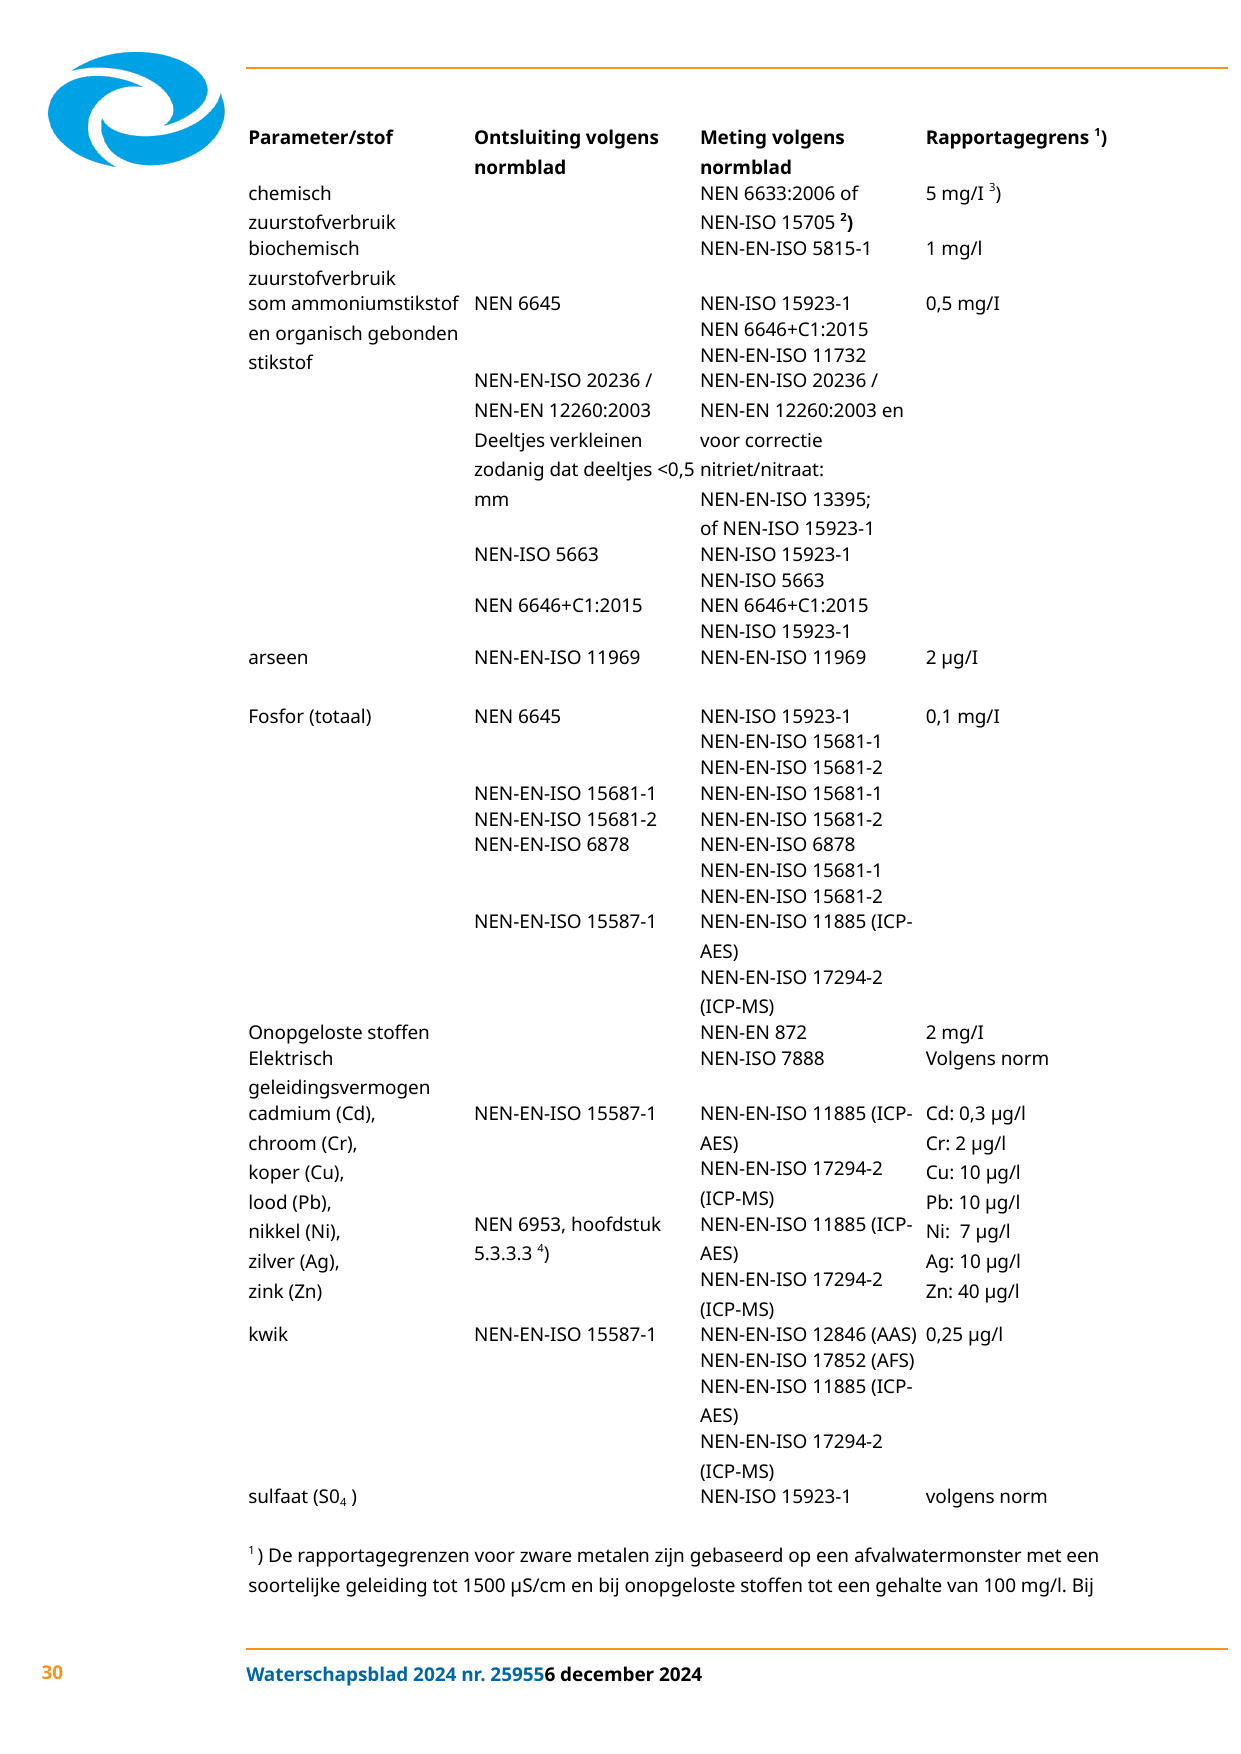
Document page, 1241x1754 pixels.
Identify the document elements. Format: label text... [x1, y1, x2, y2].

table_cell NEN-ISO 7888 [700, 1045, 926, 1100]
table_cell chemisch zuurstofverbruik [248, 180, 474, 235]
table_header Parameter/stof [248, 125, 474, 180]
table_cell cadmium (Cd), chroom (Cr), koper (Cu), lood (Pb), nikkel (Ni), zilver (Ag), zink (Zn) [248, 1100, 474, 1322]
table_cell NEN 6646+C1:2015 [700, 593, 926, 618]
table_cell [474, 235, 700, 290]
table_cell 0,5 mg/I [926, 290, 1152, 644]
picture [41, 47, 231, 172]
table_cell [474, 1045, 700, 1100]
table_cell Cd: 0,3 µg/l Cr: 2 µg/l Cu: 10 µg/l Pb: 10 µg/l Ni: 7 µg/l Ag: 10 µg/l Zn: 40 µg/l [926, 1100, 1152, 1322]
table_cell NEN-EN-ISO 20236 / NEN-EN 12260:2003 Deeltjes verkleinen zodanig dat deeltjes <0,5 mm [474, 368, 700, 541]
table_cell Volgens norm [926, 1045, 1152, 1100]
table_cell kwik [248, 1322, 474, 1484]
table_cell NEN-EN-ISO 15587-1 [474, 909, 700, 1019]
table_cell NEN-EN-ISO 15587-1 [474, 1322, 700, 1484]
table_cell NEN-EN-ISO 17294-2 (ICP-MS) [700, 1428, 926, 1484]
table_cell som ammoniumstikstof en organisch gebonden stikstof [248, 290, 474, 644]
table_cell NEN-EN-ISO 15681-1 [474, 780, 700, 806]
table_cell NEN 6645 [474, 290, 700, 368]
table_cell NEN-EN-ISO 15681-2 [474, 806, 700, 831]
table_cell NEN-EN-ISO 11885 (ICP-AES) [700, 1100, 926, 1156]
table_cell [474, 1019, 700, 1045]
table_cell sulfaat (S04 ) [248, 1484, 474, 1509]
table_cell NEN-EN-ISO 17294-2 (ICP-MS) [700, 1266, 926, 1322]
table_cell NEN-EN-ISO 17294-2 (ICP-MS) [700, 1156, 926, 1211]
table_cell NEN-EN-ISO 11969 [700, 644, 926, 670]
table_cell [474, 1484, 700, 1509]
table_header NEN 6645 [474, 703, 700, 780]
table_cell 2 µg/I [926, 644, 1152, 670]
table_cell NEN-EN-ISO 11732 [700, 342, 926, 368]
table_cell 2 mg/I [926, 1019, 1152, 1045]
table_cell 0,25 µg/l [926, 1322, 1152, 1484]
table_header Ontsluiting volgens normblad [474, 125, 700, 180]
table_cell biochemisch zuurstofverbruik [248, 235, 474, 290]
table_cell arseen [248, 644, 474, 670]
table_cell NEN-EN-ISO 15681-1 [700, 780, 926, 806]
table_cell NEN-EN-ISO 20236 / NEN-EN 12260:2003 en voor correctie nitriet/nitraat: NEN-EN-ISO 13395; of NEN-ISO 15923-1 [700, 368, 926, 541]
table_header NEN-ISO 15923-1 [700, 703, 926, 728]
table_cell NEN 6646+C1:2015 [474, 593, 700, 644]
table_cell NEN-EN-ISO 17852 (AFS) [700, 1347, 926, 1373]
table_cell NEN-EN-ISO 11885 (ICP-AES) [700, 1211, 926, 1266]
table_cell Elektrisch geleidingsvermogen [248, 1045, 474, 1100]
table_cell NEN-EN-ISO 11969 [474, 644, 700, 670]
table_cell NEN-EN-ISO 11885 (ICP-AES) [700, 909, 926, 964]
table_cell NEN-ISO 5663 [474, 541, 700, 593]
table_header Meting volgens normblad [700, 125, 926, 180]
table_cell NEN-ISO 15923-1 [700, 290, 926, 316]
table_cell NEN-EN-ISO 15681-2 [700, 883, 926, 909]
table_cell 5 mg/I 3) [926, 180, 1152, 235]
table_cell NEN 6633:2006 of NEN-ISO 15705 2) [700, 180, 926, 235]
table_cell NEN 6953, hoofdstuk 5.3.3.3 4) [474, 1211, 700, 1322]
table_cell NEN-EN-ISO 11885 (ICP-AES) [700, 1373, 926, 1428]
table_cell 1 mg/l [926, 235, 1152, 290]
table_cell NEN-EN-ISO 15681-2 [700, 754, 926, 780]
table_cell volgens norm [926, 1484, 1152, 1509]
table_cell NEN-EN-ISO 5815-1 [700, 235, 926, 290]
table_cell NEN-ISO 15923-1 [700, 619, 926, 644]
table_cell NEN-EN-ISO 15681-2 [700, 806, 926, 831]
table_cell NEN-ISO 5663 [700, 567, 926, 593]
table_cell NEN-ISO 15923-1 [700, 1484, 926, 1509]
table_cell NEN-EN-ISO 12846 (AAS) [700, 1322, 926, 1347]
table_cell NEN-EN 872 [700, 1019, 926, 1045]
table_header Fosfor (totaal) [248, 703, 474, 1019]
table_cell NEN 6646+C1:2015 [700, 316, 926, 342]
table_header Rapportagegrens 1) [926, 125, 1152, 180]
table_cell NEN-EN-ISO 15681-1 [700, 857, 926, 883]
table_cell NEN-EN-ISO 17294-2 (ICP-MS) [700, 964, 926, 1019]
table_cell Onopgeloste stoffen [248, 1019, 474, 1045]
table_cell [474, 180, 700, 235]
table_cell NEN-EN-ISO 15681-1 [700, 729, 926, 754]
table_cell NEN-EN-ISO 15587-1 [474, 1100, 700, 1211]
table_cell NEN-ISO 15923-1 [700, 541, 926, 567]
table_cell NEN-EN-ISO 6878 [474, 831, 700, 909]
text 1 ) De rapportagegrenzen voor zware metalen zijn gebaseerd op een afvalwatermonster met een soortelijke geleiding tot 1500 µS/cm en bij onopgeloste stoffen tot een gehalte van 100 mg/l. Bij [248, 1542, 1152, 1597]
table_cell NEN-EN-ISO 6878 [700, 831, 926, 857]
table_header 0,1 mg/I [926, 703, 1152, 1019]
